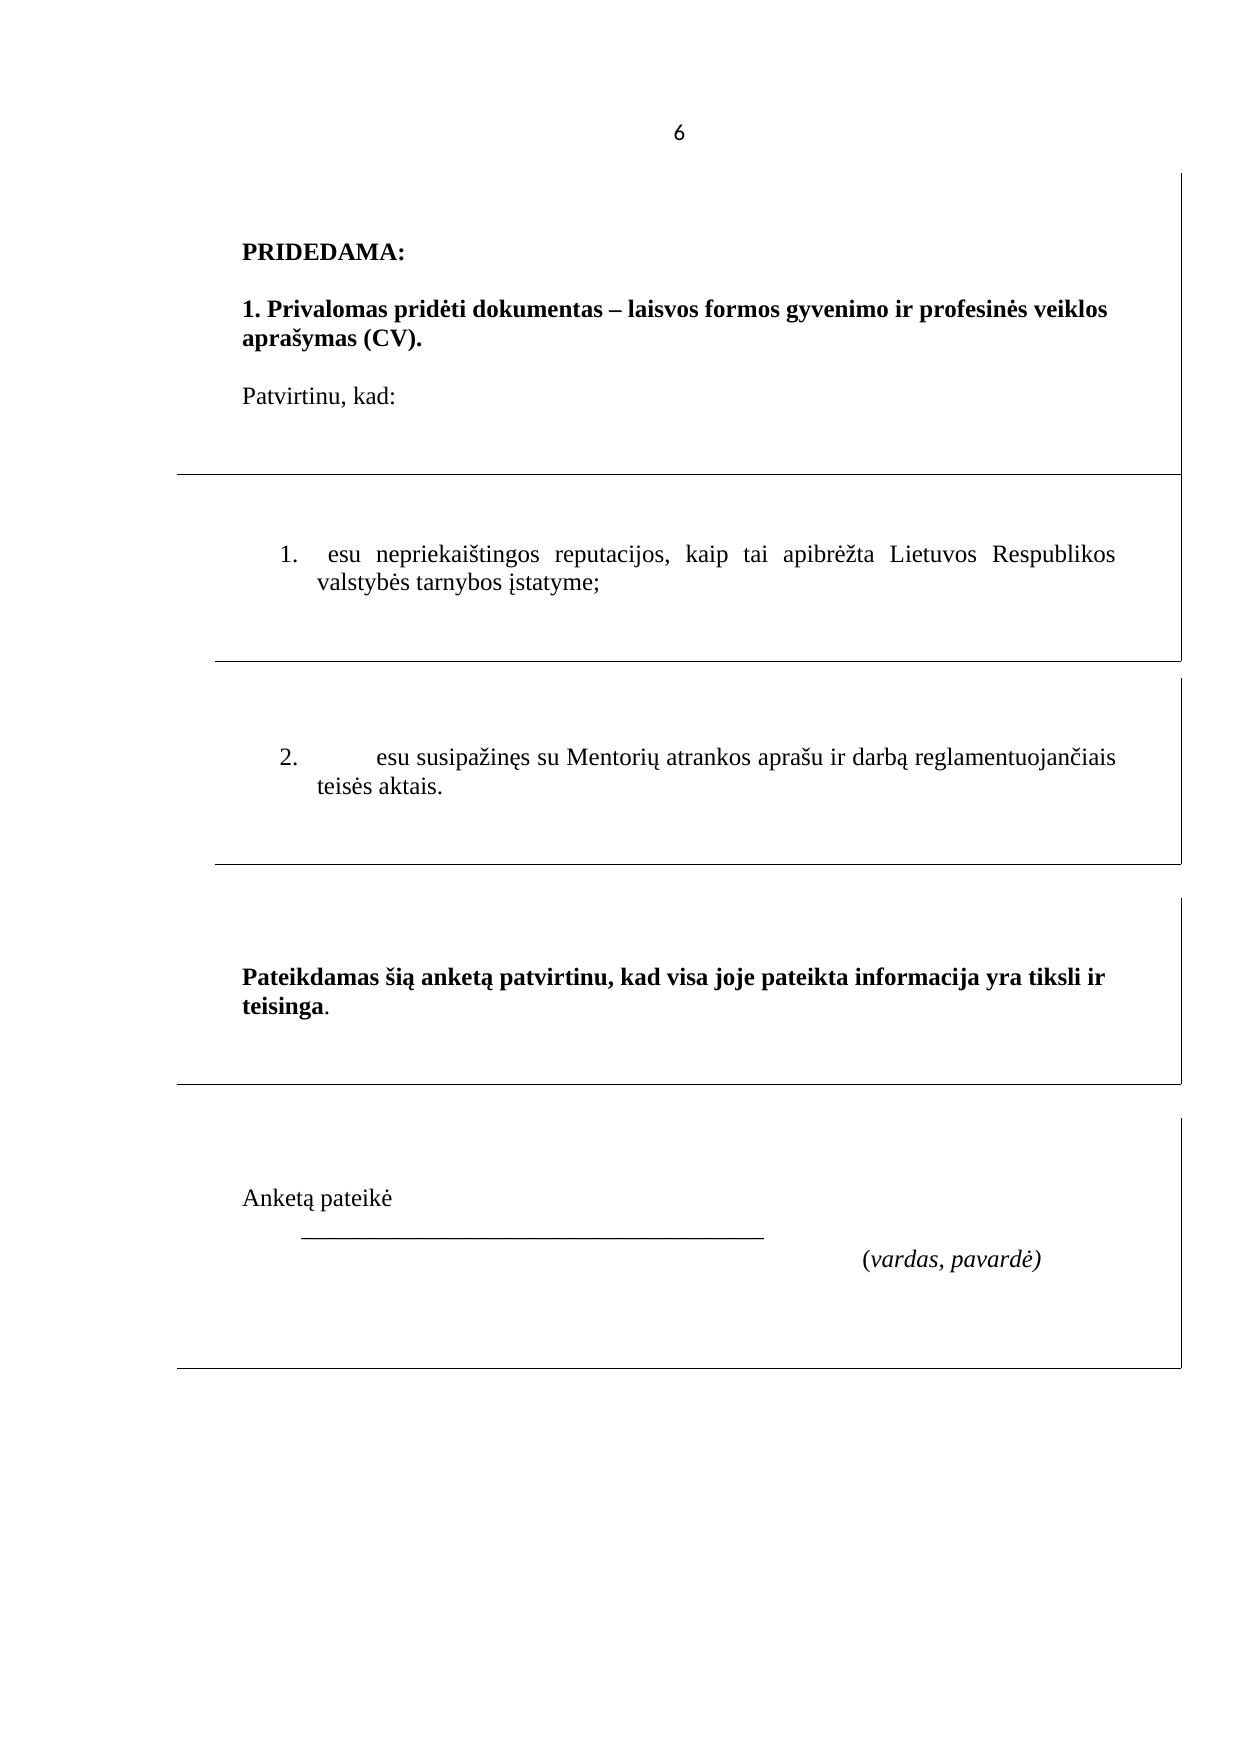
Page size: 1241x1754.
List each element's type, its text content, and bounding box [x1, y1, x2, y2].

text Pateikdamas šią anketą patvirtinu, kad visa joje pateikta informacija yra tiksli ir teisinga. [177, 898, 1181, 1084]
text 2. esu susipažinęs su Mentorių atrankos aprašu ir darbą reglamentuojančiais teisės aktais. [215, 678, 1181, 864]
text 1. esu nepriekaištingos reputacijos, kaip tai apibrėžta Lietuvos Respublikos valstybės tarnybos įstatyme; [215, 474, 1181, 661]
text PRIDEDAMA: [177, 172, 1181, 266]
text Anketą pateikė _____________________________________ [177, 1118, 1181, 1179]
text (vardas, pavardė) [177, 1179, 1181, 1273]
text Patvirtinu, kad: [177, 381, 1181, 474]
text 1. Privalomas pridėti dokumentas – laisvos formos gyvenimo ir profesinės veiklos aprašymas (CV). [177, 294, 1181, 352]
